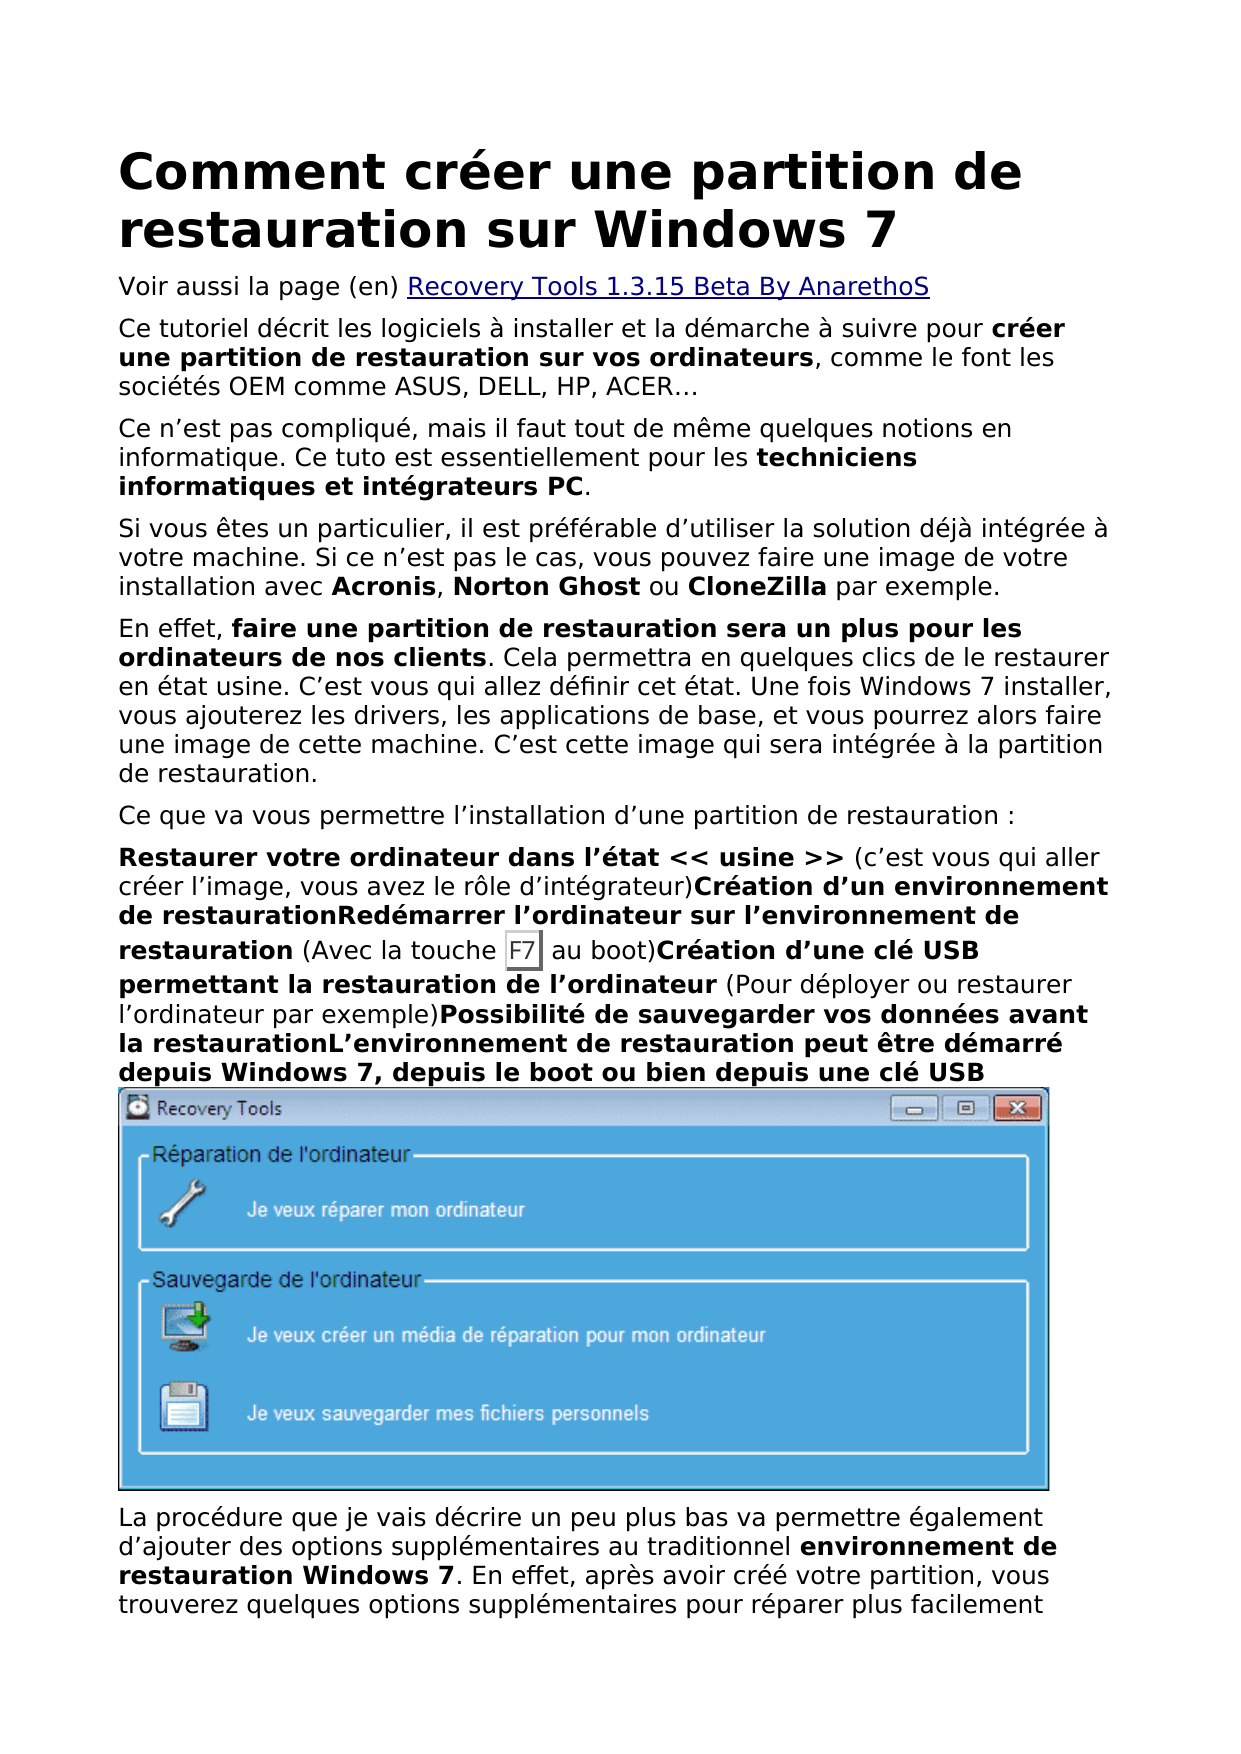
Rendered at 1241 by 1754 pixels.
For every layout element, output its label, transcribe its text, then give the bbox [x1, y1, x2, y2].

text En effet, faire une partition de restauration sera un plus pour les ordinateurs de nos clients. Cela permettra en quelques clics de le restaurer en état usine. C’est vous qui allez définir cet état. Une fois Windows 7 installer, vous ajouterez les drivers, les applications de base, et vous pourrez alors faire une image de cette machine. C’est cette image qui sera intégrée à la partition de restauration. [118, 614, 1122, 789]
text Ce tutoriel décrit les logiciels à installer et la démarche à suivre pour créer une partition de restauration sur vos ordinateurs, comme le font les sociétés OEM comme ASUS, DELL, HP, ACER… [118, 314, 1122, 401]
text Ce n’est pas compliqué, mais il faut tout de même quelques notions en informatique. Ce tuto est essentiellement pour les techniciens informatiques et intégrateurs PC. [118, 414, 1122, 501]
text Restaurer votre ordinateur dans l’état << usine >> (c’est vous qui aller créer l’image, vous avez le rôle d’intégrateur)Création d’un environnement de restaurationRedémarrer l’ordinateur sur l’environnement de restauration (Avec la touche F7 au boot)Création d’une clé USB permettant la restauration de l’ordinateur (Pour déployer ou restaurer l’ordinateur par exemple)Possibilité de sauvegarder vos données avant la restaurationL’environnement de restauration peut être démarré depuis Windows 7, depuis le boot ou bien depuis une clé USB [118, 843, 1122, 1491]
text Ce que va vous permettre l’installation d’une partition de restauration : [118, 801, 1122, 830]
subtitle Comment créer une partition de restauration sur Windows 7 [118, 143, 1122, 259]
text Voir aussi la page (en) Recovery Tools 1.3.15 Beta By AnarethoS [118, 272, 1122, 301]
text La procédure que je vais décrire un peu plus bas va permettre également d’ajouter des options supplémentaires au traditionnel environnement de restauration Windows 7. En effet, après avoir créé votre partition, vous trouverez quelques options supplémentaires pour réparer plus facilement [118, 1503, 1122, 1620]
text Si vous êtes un particulier, il est préférable d’utiliser la solution déjà intégrée à votre machine. Si ce n’est pas le cas, vous pouvez faire une image de votre installation avec Acronis, Norton Ghost ou CloneZilla par exemple. [118, 514, 1122, 601]
picture [118, 1087, 1050, 1491]
